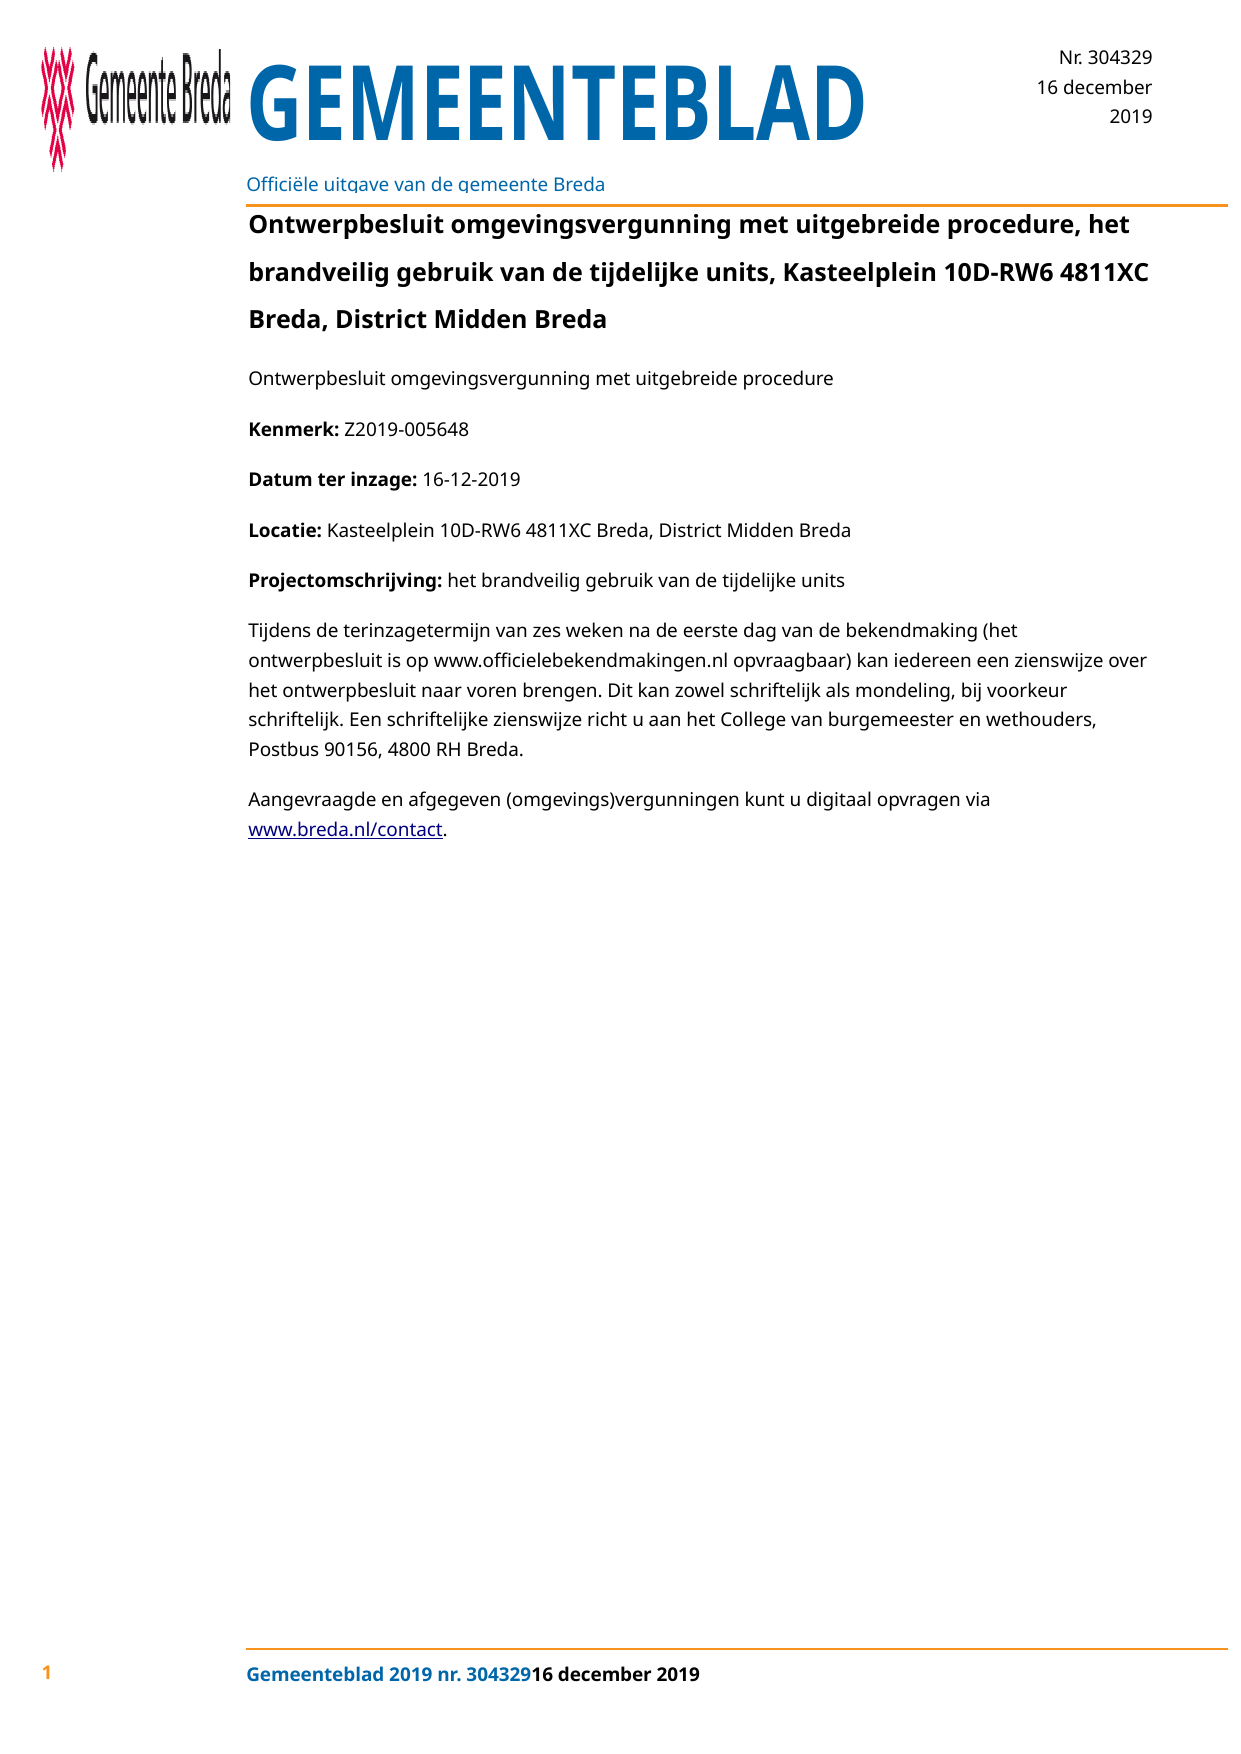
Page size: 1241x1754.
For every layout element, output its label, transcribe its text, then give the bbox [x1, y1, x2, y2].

picture [41, 47, 231, 172]
text Ontwerpbesluit omgevingsvergunning met uitgebreide procedure [248, 366, 1152, 391]
text Tijdens de terinzagetermijn van zes weken na de eerste dag van de bekendmaking (het ontwerpbesluit is op www.officielebekendmakingen.nl opvraagbaar) kan iedereen een zienswijze over het ontwerpbesluit naar voren brengen. Dit kan zowel schriftelijk als mondeling, bij voorkeur schriftelijk. Een schriftelijke zienswijze richt u aan het College van burgemeester en wethouders, Postbus 90156, 4800 RH Breda. [248, 618, 1152, 762]
text Datum ter inzage: 16-12-2019 [248, 466, 1152, 492]
text Aangevraagde en afgegeven (omgevings)vergunningen kunt u digitaal opvragen via www.breda.nl/contact. [248, 786, 1152, 842]
text Projectomschrijving: het brandveilig gebruik van de tijdelijke units [248, 567, 1152, 593]
text Locatie: Kasteelplein 10D-RW6 4811XC Breda, District Midden Breda [248, 517, 1152, 542]
text Ontwerpbesluit omgevingsvergunning met uitgebreide procedure, het brandveilig gebruik van de tijdelijke units, Kasteelplein 10D-RW6 4811XC Breda, District Midden Breda [248, 207, 1152, 336]
text Kenmerk: Z2019-005648 [248, 416, 1152, 442]
